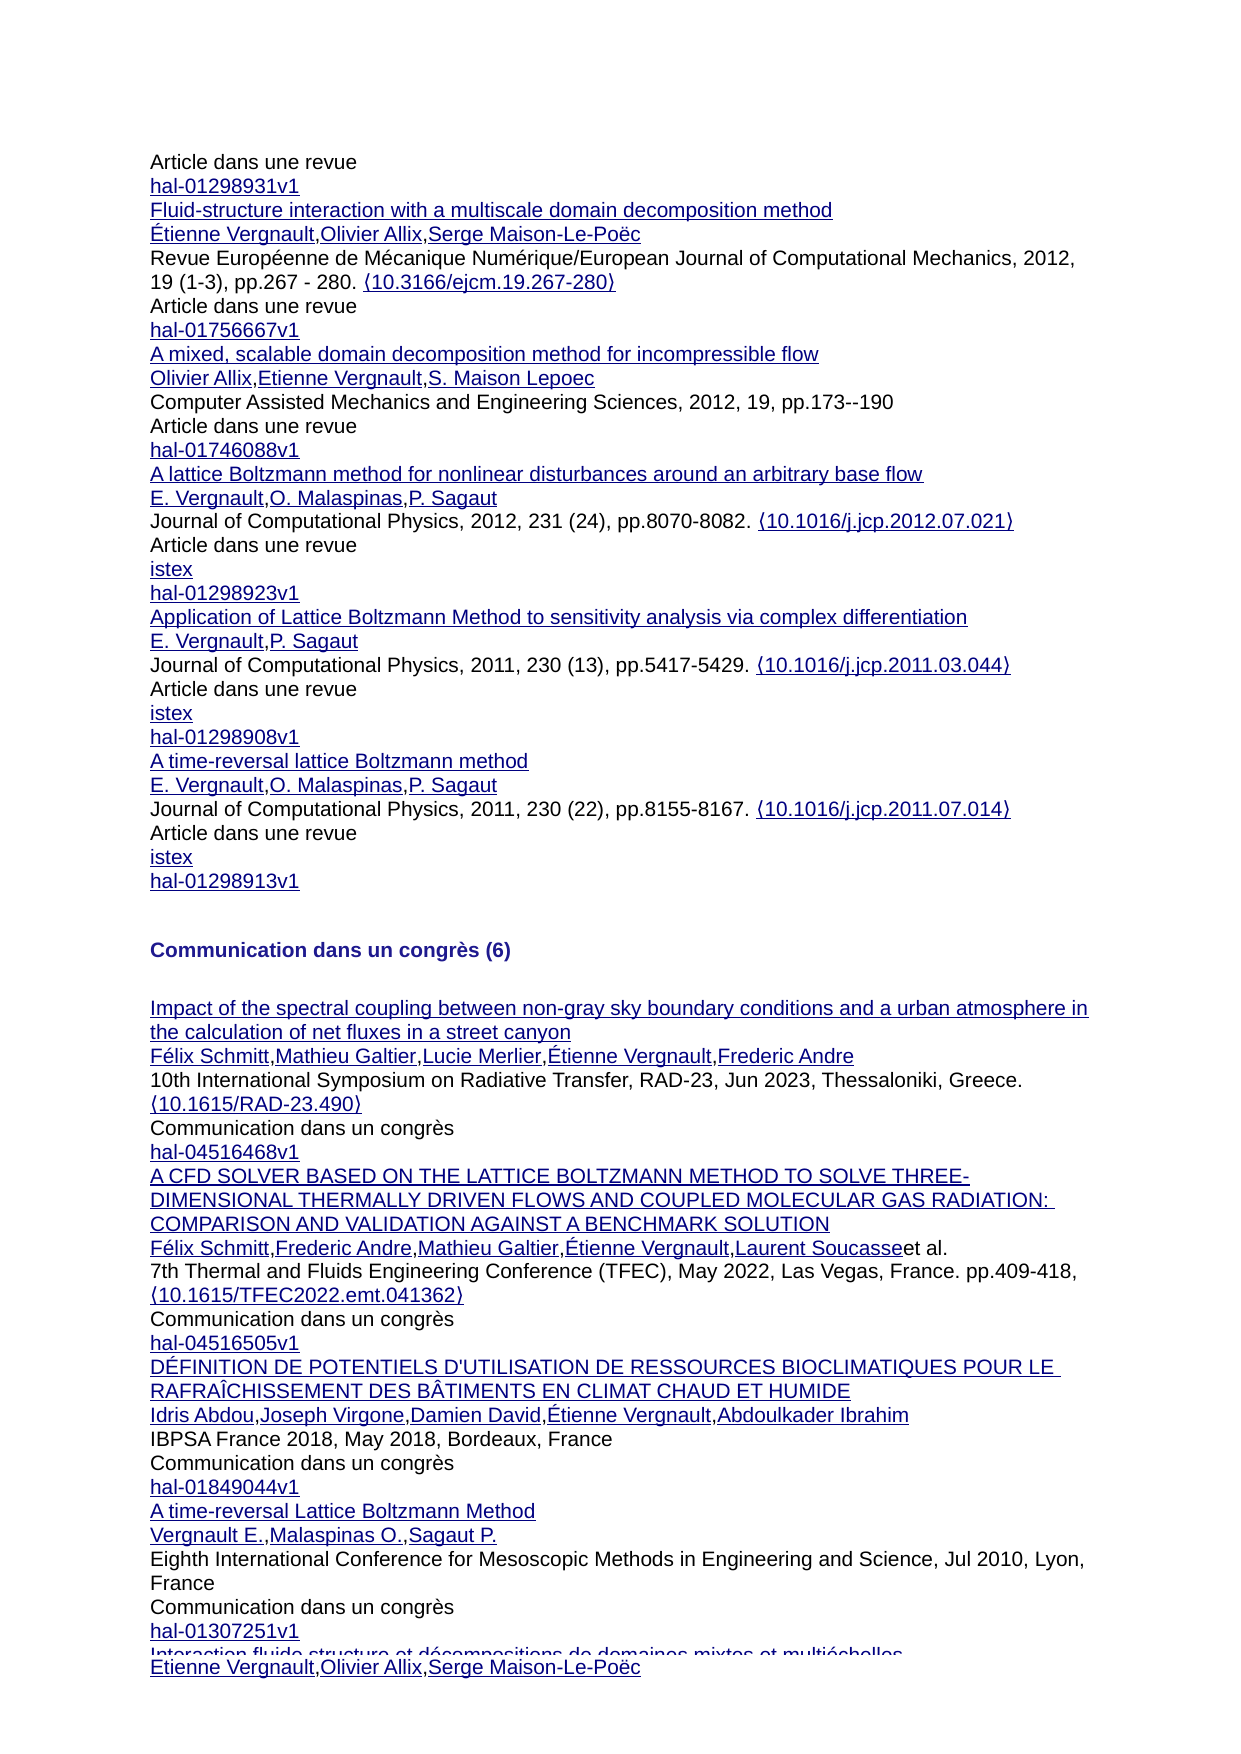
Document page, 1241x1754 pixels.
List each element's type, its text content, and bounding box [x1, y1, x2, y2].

table_cell A mixed, scalable domain decomposition method for incompressible flow Olivier Allix,Etienne Vergnault,S. Maison Lepoec Computer Assisted Mechanics and Engineering Sciences, 2012, 19, pp.173--190 Article dans une revue hal-01746088v1 [150, 342, 1090, 461]
table_cell DÉFINITION DE POTENTIELS D'UTILISATION DE RESSOURCES BIOCLIMATIQUES POUR LE RAFRAÎCHISSEMENT DES BÂTIMENTS EN CLIMAT CHAUD ET HUMIDE Idris Abdou,Joseph Virgone,Damien David,Étienne Vergnault,Abdoulkader Ibrahim IBPSA France 2018, May 2018, Bordeaux, France Communication dans un congrès hal-01849044v1 [150, 1355, 1090, 1499]
table_cell A time-reversal lattice Boltzmann method E. Vergnault,O. Malaspinas,P. Sagaut Journal of Computational Physics, 2011, 230 (22), pp.8155-8167. ⟨10.1016/j.jcp.2011.07.014⟩ Article dans une revue istex hal-01298913v1 [150, 749, 1090, 893]
table_cell Application of Lattice Boltzmann Method to sensitivity analysis via complex differentiation E. Vergnault,P. Sagaut Journal of Computational Physics, 2011, 230 (13), pp.5417-5429. ⟨10.1016/j.jcp.2011.03.044⟩ Article dans une revue istex hal-01298908v1 [150, 605, 1090, 749]
table_cell A lattice Boltzmann method for nonlinear disturbances around an arbitrary base flow E. Vergnault,O. Malaspinas,P. Sagaut Journal of Computational Physics, 2012, 231 (24), pp.8070-8082. ⟨10.1016/j.jcp.2012.07.021⟩ Article dans une revue istex hal-01298923v1 [150, 461, 1090, 605]
table_cell Interaction fluide structure et décompositions de domaines mixtes et multiéchelles Etienne Vergnault,Olivier Allix,Serge Maison-Le-Poëc [150, 1643, 1090, 1679]
table_cell Article dans une revue hal-01298931v1 [150, 150, 1090, 198]
table_header Impact of the spectral coupling between non-gray sky boundary conditions and a urban atmosphere in the calculation of net fluxes in a street canyon Félix Schmitt,Mathieu Galtier,Lucie Merlier,Étienne Vergnault,Frederic Andre 10th International Symposium on Radiative Transfer, RAD-23, Jun 2023, Thessaloniki, Greece. ⟨10.1615/RAD-23.490⟩ Communication dans un congrès hal-04516468v1 [150, 996, 1090, 1163]
table_cell A time-reversal Lattice Boltzmann Method Vergnault E.,Malaspinas O.,Sagaut P. Eighth International Conference for Mesoscopic Methods in Engineering and Science, Jul 2010, Lyon, France Communication dans un congrès hal-01307251v1 [150, 1499, 1090, 1643]
table_cell A CFD SOLVER BASED ON THE LATTICE BOLTZMANN METHOD TO SOLVE THREE-DIMENSIONAL THERMALLY DRIVEN FLOWS AND COUPLED MOLECULAR GAS RADIATION: COMPARISON AND VALIDATION AGAINST A BENCHMARK SOLUTION Félix Schmitt,Frederic Andre,Mathieu Galtier,Étienne Vergnault,Laurent Soucasseet al. 7th Thermal and Fluids Engineering Conference (TFEC), May 2022, Las Vegas, France. pp.409-418, ⟨10.1615/TFEC2022.emt.041362⟩ Communication dans un congrès hal-04516505v1 [150, 1164, 1090, 1355]
subtitle Communication dans un congrès (6) [150, 937, 1090, 961]
table_cell Fluid-structure interaction with a multiscale domain decomposition method Étienne Vergnault,Olivier Allix,Serge Maison-Le-Poëc Revue Européenne de Mécanique Numérique/European Journal of Computational Mechanics, 2012, 19 (1-3), pp.267 - 280. ⟨10.3166/ejcm.19.267-280⟩ Article dans une revue hal-01756667v1 [150, 198, 1090, 342]
